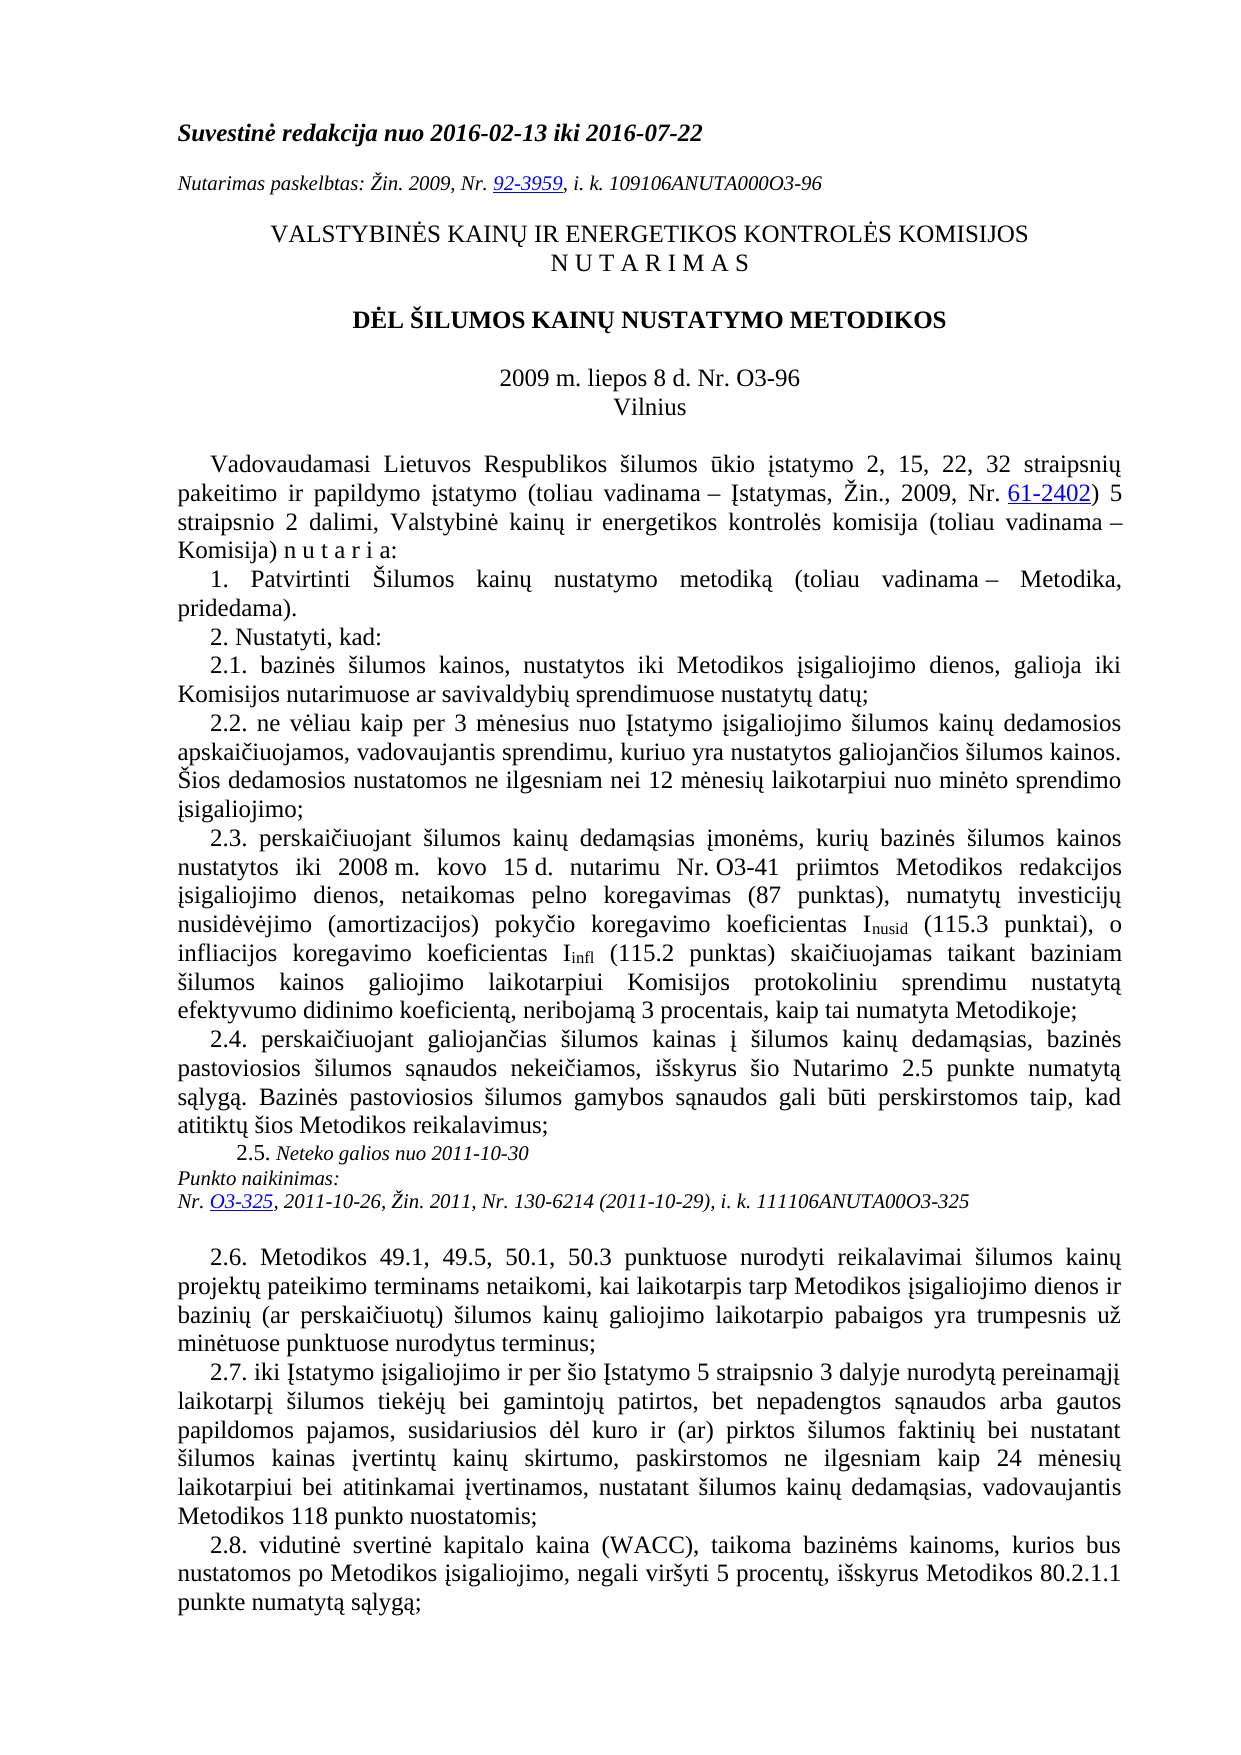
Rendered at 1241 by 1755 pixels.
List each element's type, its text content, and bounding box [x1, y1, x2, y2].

text 2.1. bazinės šilumos kainos, nustatytos iki Metodikos įsigaliojimo dienos, galioja iki Komisijos nutarimuose ar savivaldybių sprendimuose nustatytų datų; [177, 650, 1122, 708]
text DĖL ŠILUMOS KAINŲ NUSTATYMO METODIKOS [177, 305, 1122, 334]
text Suvestinė redakcija nuo 2016-02-13 iki 2016-07-22 [177, 118, 1122, 147]
text 2. Nustatyti, kad: [177, 622, 1122, 650]
text 2.8. vidutinė svertinė kapitalo kaina (WACC), taikoma bazinėms kainoms, kurios bus nustatomos po Metodikos įsigaliojimo, negali viršyti 5 procentų, išskyrus Metodikos 80.2.1.1 punkte numatytą sąlygą; [177, 1530, 1122, 1616]
text 2009 m. liepos 8 d. Nr. O3-96 [177, 363, 1122, 392]
text 1. Patvirtinti Šilumos kainų nustatymo metodiką (toliau vadinama – Metodika, pridedama). [177, 564, 1122, 622]
text 2.3. perskaičiuojant šilumos kainų dedamąsias įmonėms, kurių bazinės šilumos kainos nustatytos iki 2008 m. kovo 15 d. nutarimu Nr. O3-41 priimtos Metodikos redakcijos įsigaliojimo dienos, netaikomas pelno koregavimas (87 punktas), numatytų investicijų nusidėvėjimo (amortizacijos) pokyčio koregavimo koeficientas Inusid (115.3 punktai), o infliacijos koregavimo koeficientas Iinfl (115.2 punktas) skaičiuojamas taikant baziniam šilumos kainos galiojimo laikotarpiui Komisijos protokoliniu sprendimu nustatytą efektyvumo didinimo koeficientą, neribojamą 3 procentais, kaip tai numatyta Metodikoje; [177, 823, 1122, 1024]
text 2.2. ne vėliau kaip per 3 mėnesius nuo Įstatymo įsigaliojimo šilumos kainų dedamosios apskaičiuojamos, vadovaujantis sprendimu, kuriuo yra nustatytos galiojančios šilumos kainos. Šios dedamosios nustatomos ne ilgesniam nei 12 mėnesių laikotarpiui nuo minėto sprendimo įsigaliojimo; [177, 708, 1122, 823]
text Vilnius [177, 392, 1122, 420]
text 2.6. Metodikos 49.1, 49.5, 50.1, 50.3 punktuose nurodyti reikalavimai šilumos kainų projektų pateikimo terminams netaikomi, kai laikotarpis tarp Metodikos įsigaliojimo dienos ir bazinių (ar perskaičiuotų) šilumos kainų galiojimo laikotarpio pabaigos yra trumpesnis už minėtuose punktuose nurodytus terminus; [177, 1242, 1122, 1357]
text Nutarimas paskelbtas: Žin. 2009, Nr. 92-3959, i. k. 109106ANUTA000O3-96 [177, 171, 1122, 195]
text Nr. O3-325, 2011-10-26, Žin. 2011, Nr. 130-6214 (2011-10-29), i. k. 111106ANUTA00O3-325 [177, 1189, 1122, 1213]
text Vadovaudamasi Lietuvos Respublikos šilumos ūkio įstatymo 2, 15, 22, 32 straipsnių pakeitimo ir papildymo įstatymo (toliau vadinama – Įstatymas, Žin., 2009, Nr. 61-2402) 5 straipsnio 2 dalimi, Valstybinė kainų ir energetikos kontrolės komisija (toliau vadinama – Komisija) nutaria: [177, 449, 1122, 564]
text NUTARIMAS [177, 248, 1122, 277]
text 2.5. Neteko galios nuo 2011-10-30 [177, 1139, 1122, 1165]
text 2.4. perskaičiuojant galiojančias šilumos kainas į šilumos kainų dedamąsias, bazinės pastoviosios šilumos sąnaudos nekeičiamos, išskyrus šio Nutarimo 2.5 punkte numatytą sąlygą. Bazinės pastoviosios šilumos gamybos sąnaudos gali būti perskirstomos taip, kad atitiktų šios Metodikos reikalavimus; [177, 1024, 1122, 1139]
text VALSTYBINĖS KAINŲ IR ENERGETIKOS KONTROLĖS KOMISIJOS [177, 219, 1122, 248]
text Punkto naikinimas: [177, 1165, 1122, 1189]
text 2.7. iki Įstatymo įsigaliojimo ir per šio Įstatymo 5 straipsnio 3 dalyje nurodytą pereinamąjį laikotarpį šilumos tiekėjų bei gamintojų patirtos, bet nepadengtos sąnaudos arba gautos papildomos pajamos, susidariusios dėl kuro ir (ar) pirktos šilumos faktinių bei nustatant šilumos kainas įvertintų kainų skirtumo, paskirstomos ne ilgesniam kaip 24 mėnesių laikotarpiui bei atitinkamai įvertinamos, nustatant šilumos kainų dedamąsias, vadovaujantis Metodikos 118 punkto nuostatomis; [177, 1357, 1122, 1530]
